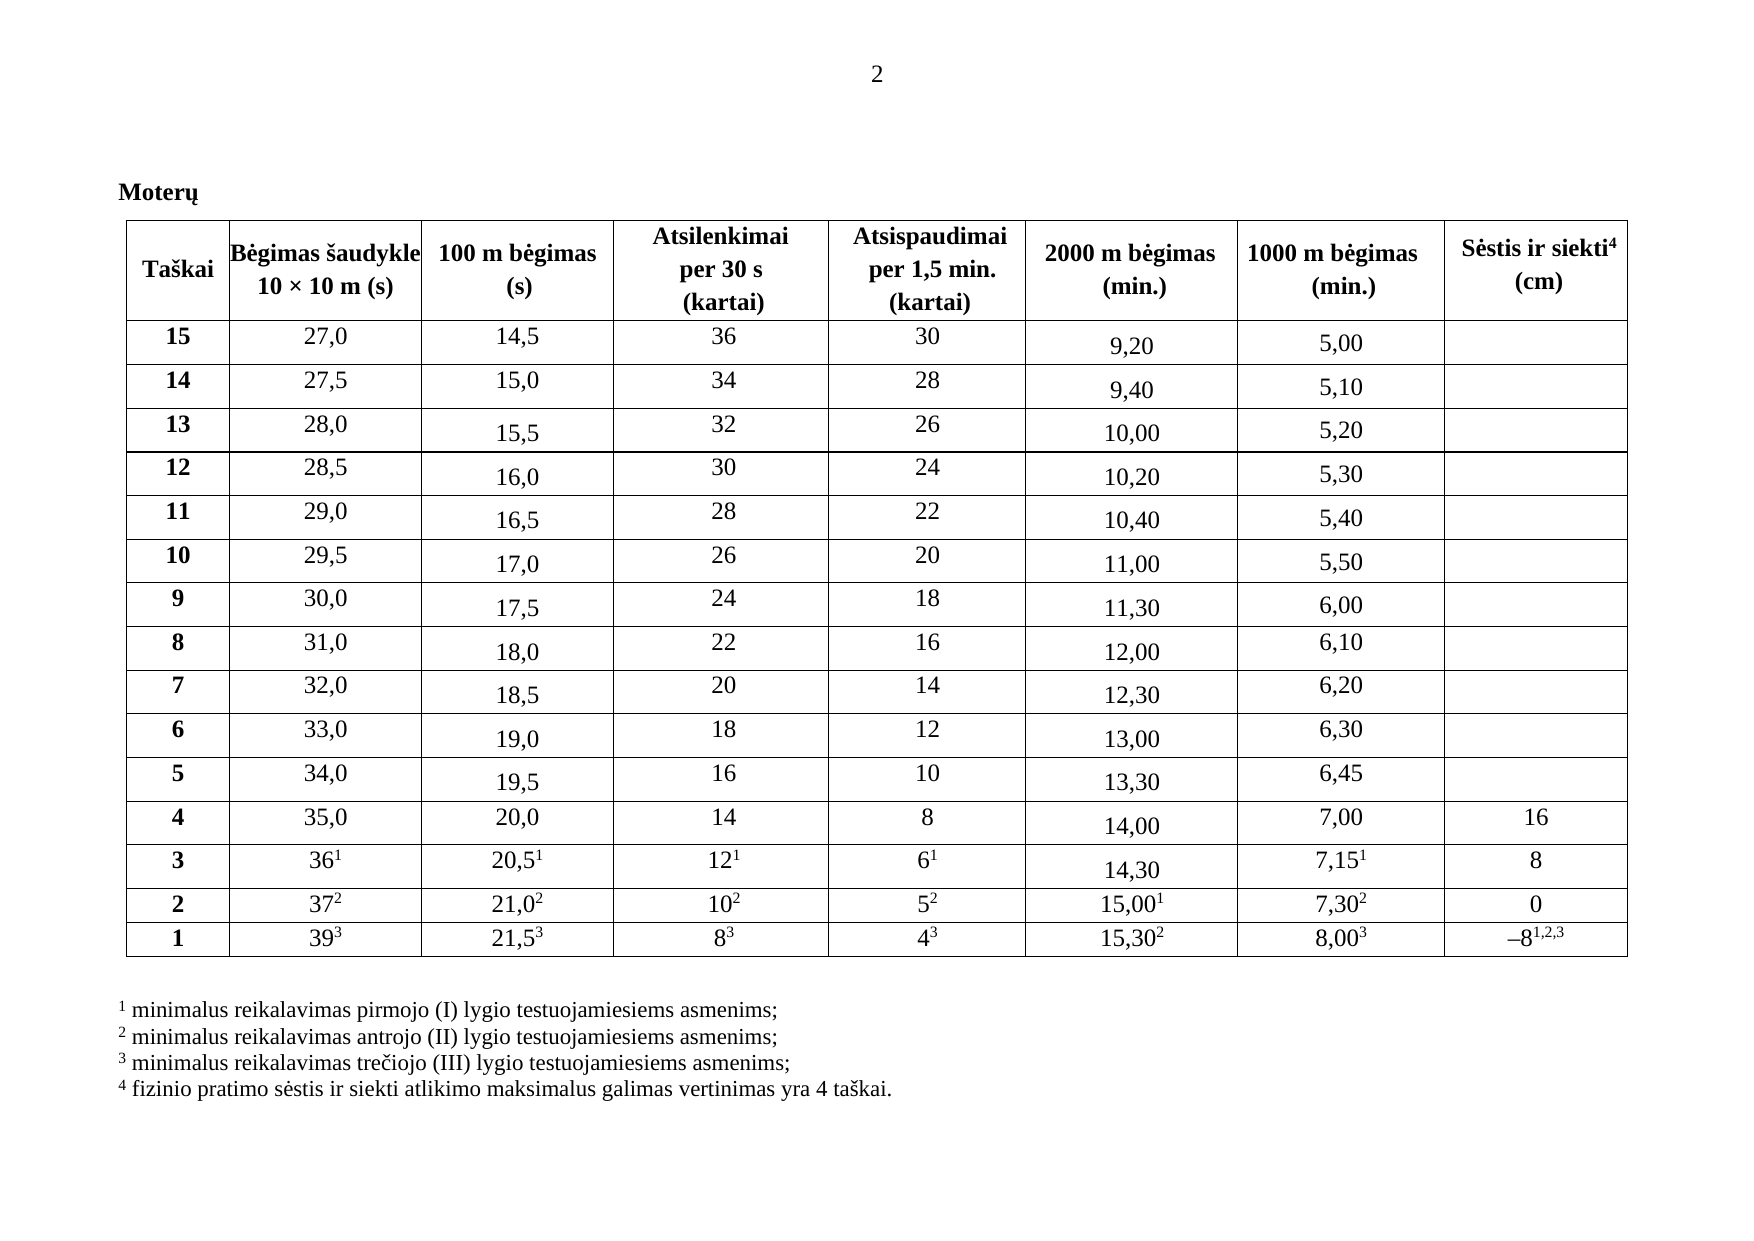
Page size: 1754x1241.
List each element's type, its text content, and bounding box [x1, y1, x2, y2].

table_cell 18,5 [422, 671, 613, 713]
table_cell 121 [614, 845, 828, 888]
table_cell 14,30 [1026, 845, 1237, 888]
table_cell 5,40 [1238, 496, 1444, 539]
table_cell 16 [829, 627, 1025, 669]
table_cell 361 [230, 845, 421, 888]
table_cell 15,5 [422, 409, 613, 451]
table_cell 28,0 [230, 409, 421, 451]
table_cell 9 [127, 583, 229, 626]
table_cell 10,40 [1026, 496, 1237, 539]
table_cell 12,00 [1026, 627, 1237, 669]
table_cell 7,151 [1238, 845, 1444, 888]
table_cell 10 [127, 540, 229, 582]
table_cell 16,5 [422, 496, 613, 539]
table_cell 6,30 [1238, 714, 1444, 757]
table_cell [1445, 627, 1627, 669]
table_header Bėgimas šaudykle 10 × 10 m (s) [230, 221, 421, 320]
table_cell 3 [127, 845, 229, 888]
table_cell 32,0 [230, 671, 421, 713]
table_cell 5,50 [1238, 540, 1444, 582]
table_cell 12,30 [1026, 671, 1237, 713]
table_cell 31,0 [230, 627, 421, 669]
table_header 100 m bėgimas (s) [422, 221, 613, 320]
table_cell 15,0 [422, 365, 613, 408]
table_cell 20 [614, 671, 828, 713]
table_cell [1445, 409, 1627, 451]
table_cell 21,02 [422, 889, 613, 922]
table_cell [1445, 540, 1627, 582]
table_cell [1445, 453, 1627, 495]
table_cell 14,00 [1026, 802, 1237, 844]
table_cell 5,00 [1238, 321, 1444, 364]
table_cell 2 [127, 889, 229, 922]
table_cell 14 [614, 802, 828, 844]
table_cell 35,0 [230, 802, 421, 844]
table_cell 30 [614, 453, 828, 495]
table_cell 393 [230, 923, 421, 956]
table_cell 10 [829, 758, 1025, 801]
table_cell 29,0 [230, 496, 421, 539]
table_cell 34,0 [230, 758, 421, 801]
table_cell 43 [829, 923, 1025, 956]
table_cell 20,51 [422, 845, 613, 888]
table_cell 6,45 [1238, 758, 1444, 801]
table_cell 20,0 [422, 802, 613, 844]
table_cell 0 [1445, 889, 1627, 922]
table_cell 24 [614, 583, 828, 626]
table_header Taškai [127, 221, 229, 320]
table_header 2000 m bėgimas (min.) [1026, 221, 1237, 320]
table_cell 11,00 [1026, 540, 1237, 582]
table_cell 33,0 [230, 714, 421, 757]
table_cell [1445, 365, 1627, 408]
table_cell 20 [829, 540, 1025, 582]
table_cell 5,30 [1238, 453, 1444, 495]
table_cell 16 [614, 758, 828, 801]
table_cell 10,20 [1026, 453, 1237, 495]
table_cell 52 [829, 889, 1025, 922]
table_cell 6,20 [1238, 671, 1444, 713]
table_cell 6,10 [1238, 627, 1444, 669]
table_cell [1445, 758, 1627, 801]
text 2 minimalus reikalavimas antrojo (II) lygio testuojamiesiems asmenims; [118, 1023, 1636, 1049]
table_cell 28 [614, 496, 828, 539]
table_cell 83 [614, 923, 828, 956]
table_cell 8 [1445, 845, 1627, 888]
table_cell 13,30 [1026, 758, 1237, 801]
table_cell 14 [829, 671, 1025, 713]
table_cell 18 [614, 714, 828, 757]
table_cell 28,5 [230, 453, 421, 495]
table_cell 17,5 [422, 583, 613, 626]
table_cell 10,00 [1026, 409, 1237, 451]
table_cell 1 [127, 923, 229, 956]
table_cell 15,302 [1026, 923, 1237, 956]
table_cell [1445, 714, 1627, 757]
table_header 1000 m bėgimas (min.) [1238, 221, 1444, 320]
table_cell 7 [127, 671, 229, 713]
table_cell 8,003 [1238, 923, 1444, 956]
table_cell 8 [127, 627, 229, 669]
table_header Atsispaudimai per 1,5 min. (kartai) [829, 221, 1025, 320]
table_cell 32 [614, 409, 828, 451]
table_cell 28 [829, 365, 1025, 408]
table_cell 4 [127, 802, 229, 844]
table_cell 18,0 [422, 627, 613, 669]
table_cell 13,00 [1026, 714, 1237, 757]
table_cell 6,00 [1238, 583, 1444, 626]
text 4 fizinio pratimo sėstis ir siekti atlikimo maksimalus galimas vertinimas yra 4 taškai. [118, 1076, 1636, 1102]
table_cell [1445, 583, 1627, 626]
table_cell 22 [829, 496, 1025, 539]
table_cell 5,20 [1238, 409, 1444, 451]
table_cell 36 [614, 321, 828, 364]
text Moterų [118, 177, 1636, 206]
table_cell 22 [614, 627, 828, 669]
table_cell [1445, 321, 1627, 364]
table_cell 16,0 [422, 453, 613, 495]
table_cell 30,0 [230, 583, 421, 626]
table_cell 18 [829, 583, 1025, 626]
table_cell 11 [127, 496, 229, 539]
table_cell 34 [614, 365, 828, 408]
table_header Sėstis ir siekti4 (cm) [1445, 221, 1627, 320]
table_cell –81,2,3 [1445, 923, 1627, 956]
table_cell 12 [127, 453, 229, 495]
table_cell 372 [230, 889, 421, 922]
table_cell 61 [829, 845, 1025, 888]
table_cell 26 [829, 409, 1025, 451]
table_cell 17,0 [422, 540, 613, 582]
table_cell 8 [829, 802, 1025, 844]
table_cell 5,10 [1238, 365, 1444, 408]
table_cell 9,40 [1026, 365, 1237, 408]
table_cell 27,0 [230, 321, 421, 364]
text 1 minimalus reikalavimas pirmojo (I) lygio testuojamiesiems asmenims; [118, 996, 1636, 1023]
table_cell 15 [127, 321, 229, 364]
table_cell 27,5 [230, 365, 421, 408]
table_cell 19,5 [422, 758, 613, 801]
table_cell 29,5 [230, 540, 421, 582]
table_cell 9,20 [1026, 321, 1237, 364]
table_cell 7,302 [1238, 889, 1444, 922]
table_cell 14,5 [422, 321, 613, 364]
table_cell 15,001 [1026, 889, 1237, 922]
table_cell [1445, 671, 1627, 713]
table_cell [1445, 496, 1627, 539]
table_header Atsilenkimai per 30 s (kartai) [614, 221, 828, 320]
table_cell 5 [127, 758, 229, 801]
table_cell 30 [829, 321, 1025, 364]
table_cell 19,0 [422, 714, 613, 757]
table_cell 13 [127, 409, 229, 451]
table_cell 7,00 [1238, 802, 1444, 844]
text 3 minimalus reikalavimas trečiojo (III) lygio testuojamiesiems asmenims; [118, 1049, 1636, 1076]
table_cell 102 [614, 889, 828, 922]
table_cell 11,30 [1026, 583, 1237, 626]
table_cell 16 [1445, 802, 1627, 844]
table_cell 14 [127, 365, 229, 408]
table_cell 6 [127, 714, 229, 757]
table_cell 26 [614, 540, 828, 582]
table_cell 21,53 [422, 923, 613, 956]
table_cell 24 [829, 453, 1025, 495]
table_cell 12 [829, 714, 1025, 757]
